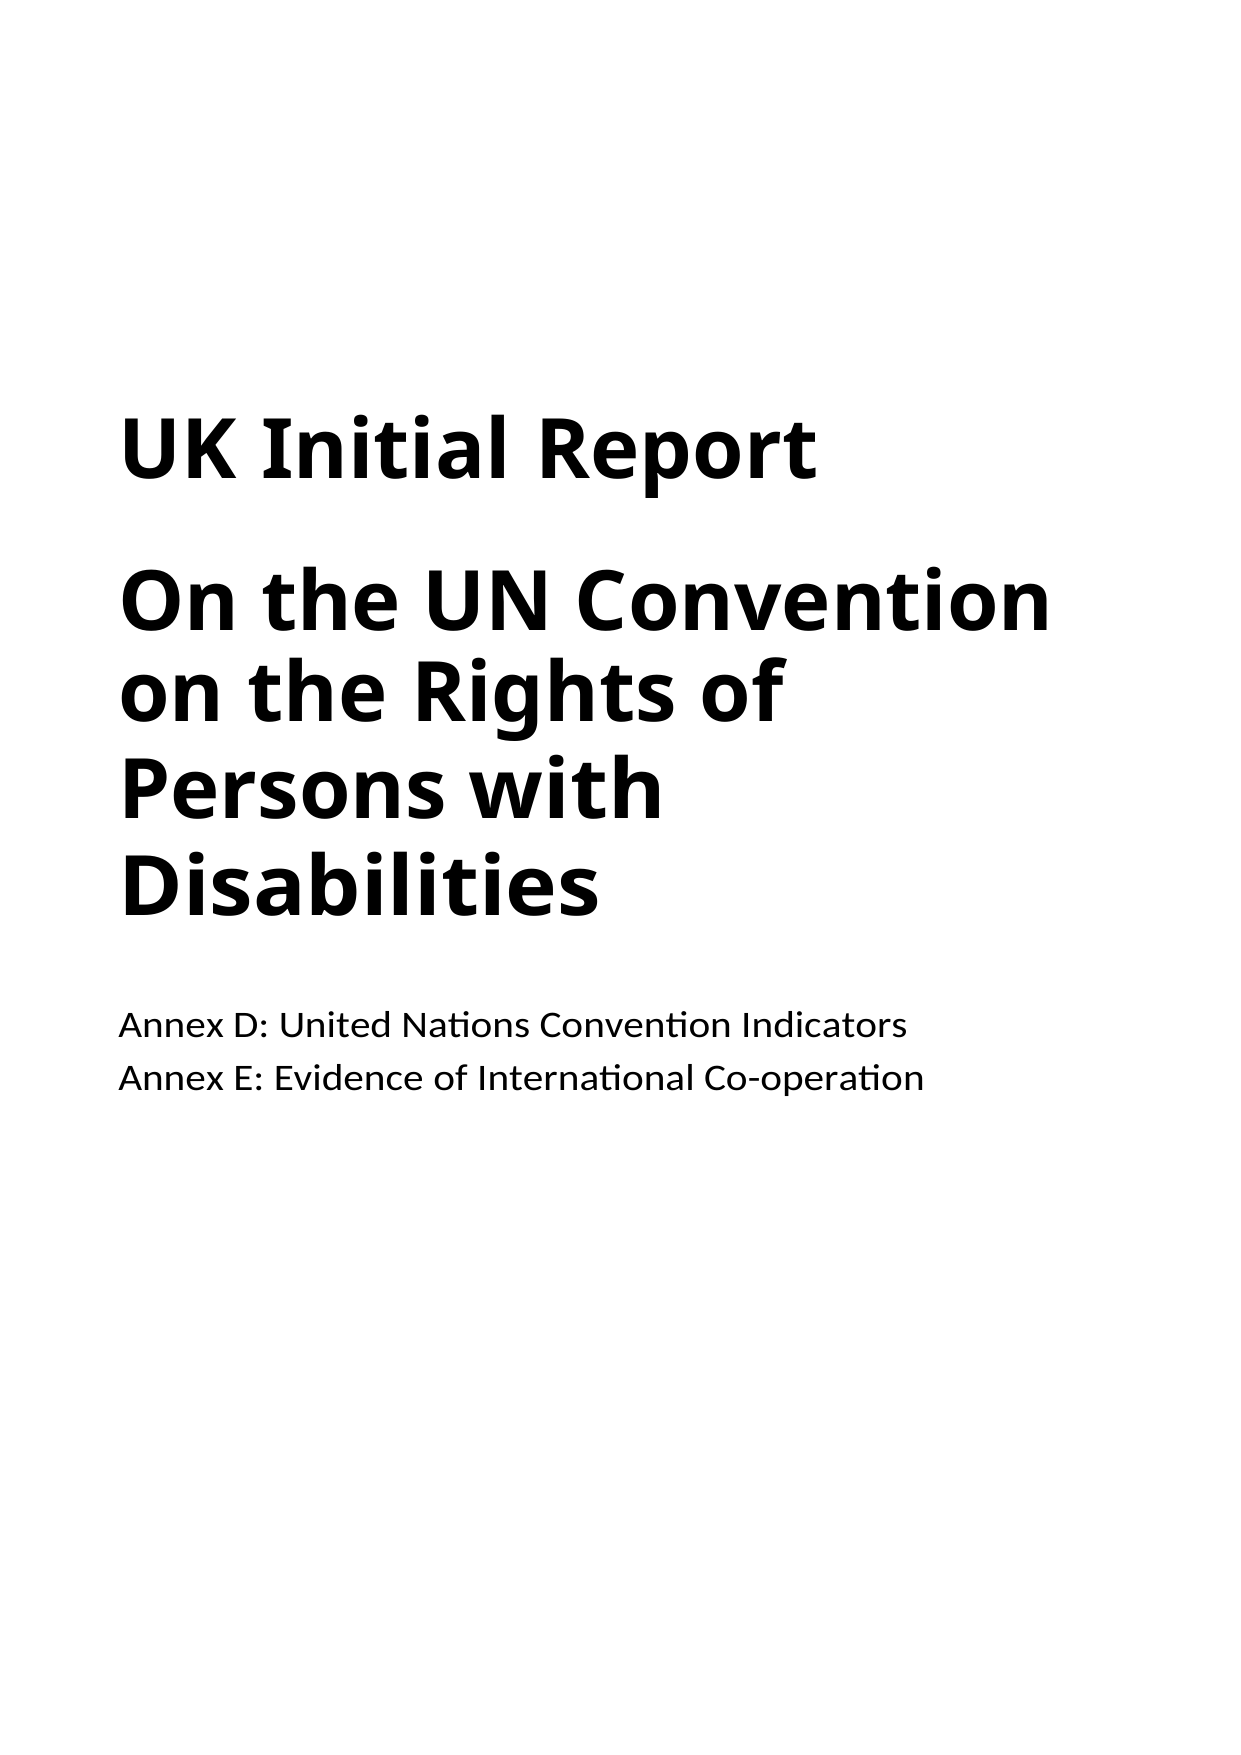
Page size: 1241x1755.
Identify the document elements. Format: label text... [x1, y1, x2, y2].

subtitle UK Initial Report [118, 407, 1163, 497]
text On the UN Convention on the Rights of Persons with Disabilities [118, 553, 1079, 939]
text Annex D: United Nations Convention Indicators Annex E: Evidence of International Co-operation [118, 1001, 944, 1099]
